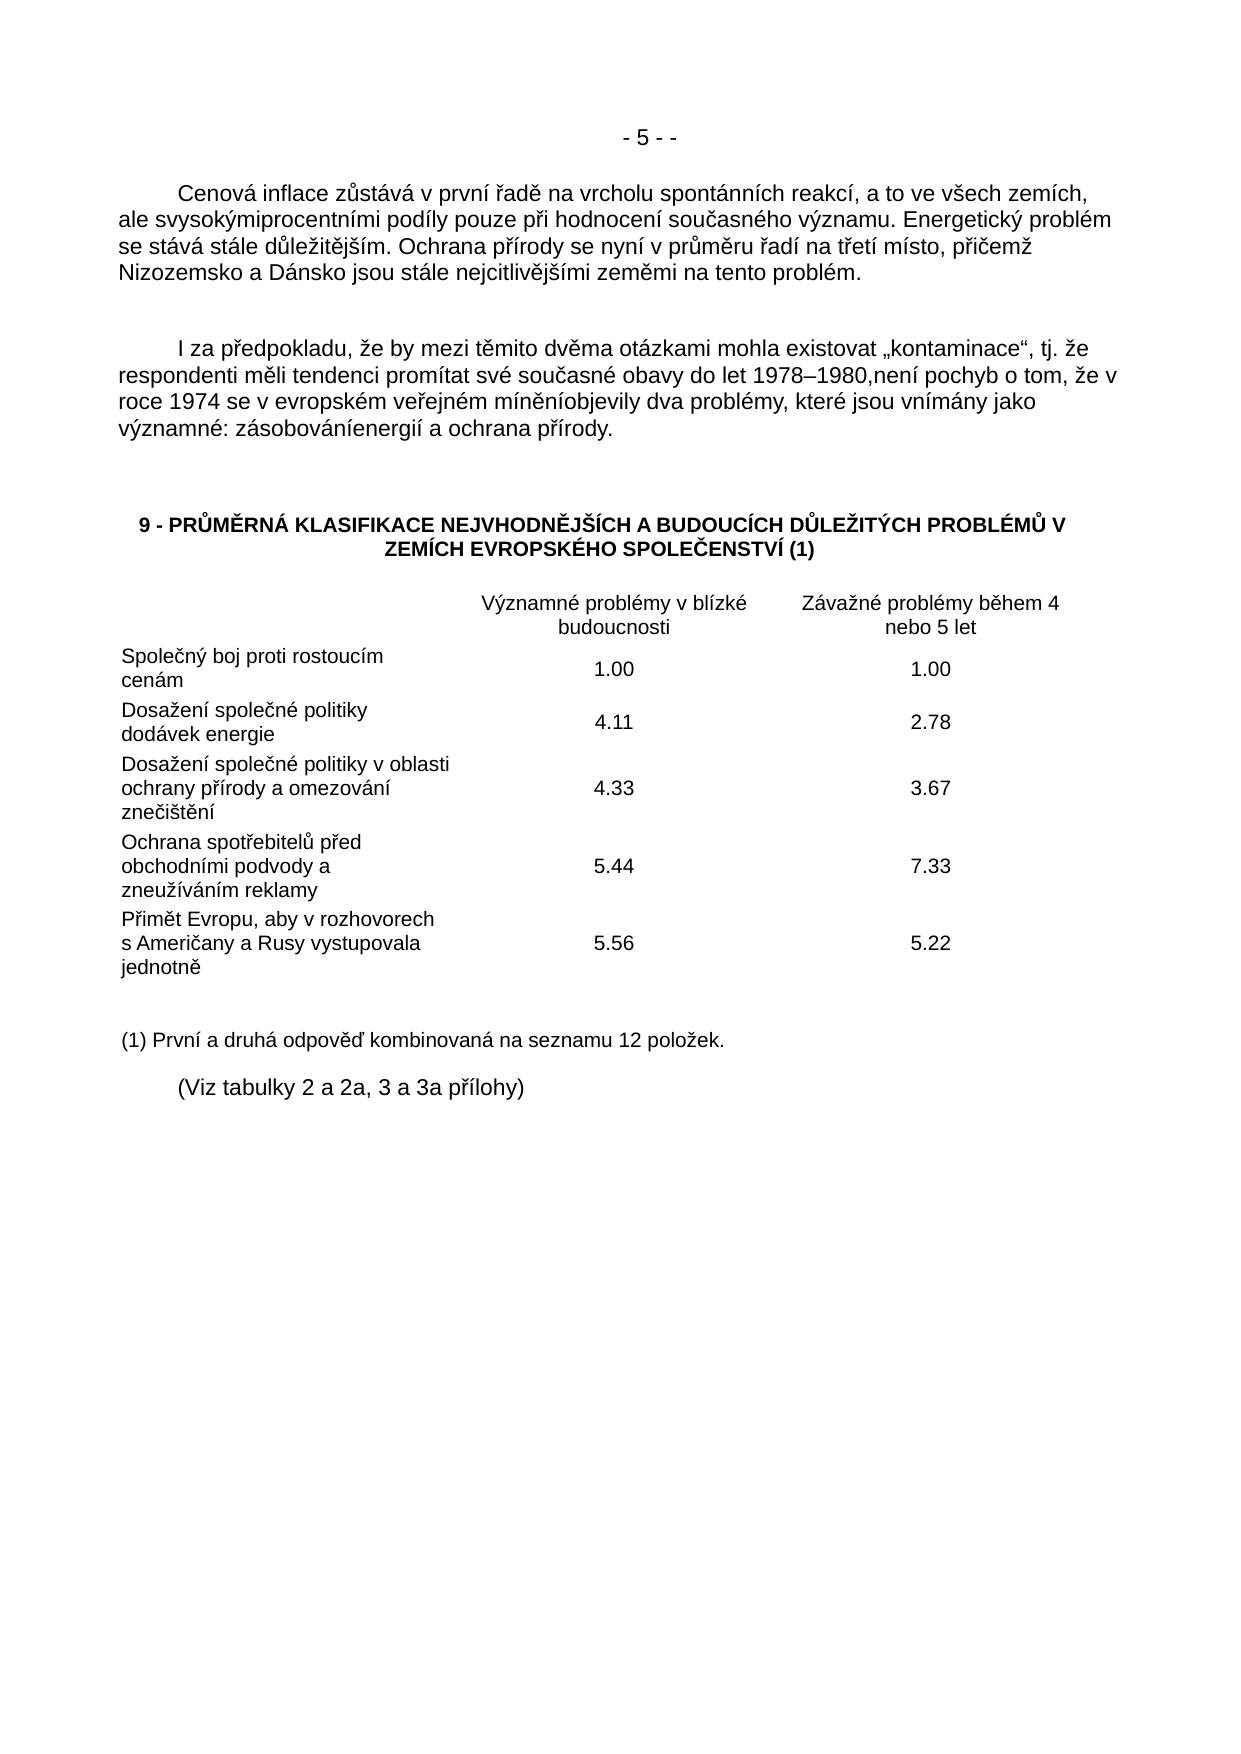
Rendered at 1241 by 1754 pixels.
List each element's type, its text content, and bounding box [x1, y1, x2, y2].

table_cell Přimět Evropu, aby v rozhovorech s Američany a Rusy vystupovala jednotně [118, 904, 454, 982]
table_cell 5,22 [774, 904, 1087, 982]
table_cell 3,67 [774, 749, 1087, 827]
table_header 9 - PRŮMĚRNÁ KLASIFIKACE NEJVHODNĚJŠÍCH A BUDOUCÍCH DŮLEŽITÝCH PROBLÉMŮ V ZEMÍCH EVROPSKÉHO SPOLEČENSTVÍ (1) [118, 485, 1087, 588]
table_cell Společný boj proti rostoucím cenám [118, 641, 454, 695]
table_cell Dosažení společné politiky v oblasti ochrany přírody a omezování znečištění [118, 749, 454, 827]
table_cell 5,44 [454, 827, 774, 904]
text I za předpokladu, že by mezi těmito dvěma otázkami mohla existovat „kontaminace“, tj. že respondenti měli tendenci promítat své současné obavy do let 1978–1980,není pochyb o tom, že v roce 1974 se v evropském veřejném míněníobjevily dva problémy, které jsou vnímány jako významné: zásobováníenergií a ochrana přírody. [118, 335, 1122, 441]
table_cell 2,78 [774, 695, 1087, 749]
table_cell 5,56 [454, 904, 774, 982]
table_cell 1,00 [774, 641, 1087, 695]
table_cell 7,33 [774, 827, 1087, 904]
table_cell [454, 982, 774, 1012]
table_cell 1,00 [454, 641, 774, 695]
table_cell [774, 982, 1087, 1012]
table_cell 4,33 [454, 749, 774, 827]
text (Viz tabulky 2 a 2a, 3 a 3a přílohy) [118, 1074, 1122, 1100]
table_cell (1) První a druhá odpověď kombinovaná na seznamu 12 položek. [118, 1012, 1087, 1068]
table_cell Dosažení společné politiky dodávek energie [118, 695, 454, 749]
table_cell Ochrana spotřebitelů před obchodními podvody a zneužíváním reklamy [118, 827, 454, 904]
table_cell Závažné problémy během 4 nebo 5 let [774, 588, 1087, 641]
table_cell Významné problémy v blízké budoucnosti [454, 588, 774, 641]
table_cell 4,11 [454, 695, 774, 749]
table_cell [118, 982, 454, 1012]
table_cell [118, 588, 454, 641]
text Cenová inflace zůstává v první řadě na vrcholu spontánních reakcí, a to ve všech zemích, ale svysokýmiprocentními podíly pouze při hodnocení současného významu. Energetický problém se stává stále důležitějším. Ochrana přírody se nyní v průměru řadí na třetí místo, přičemž Nizozemsko a Dánsko jsou stále nejcitlivějšími zeměmi na tento problém. [118, 180, 1122, 285]
